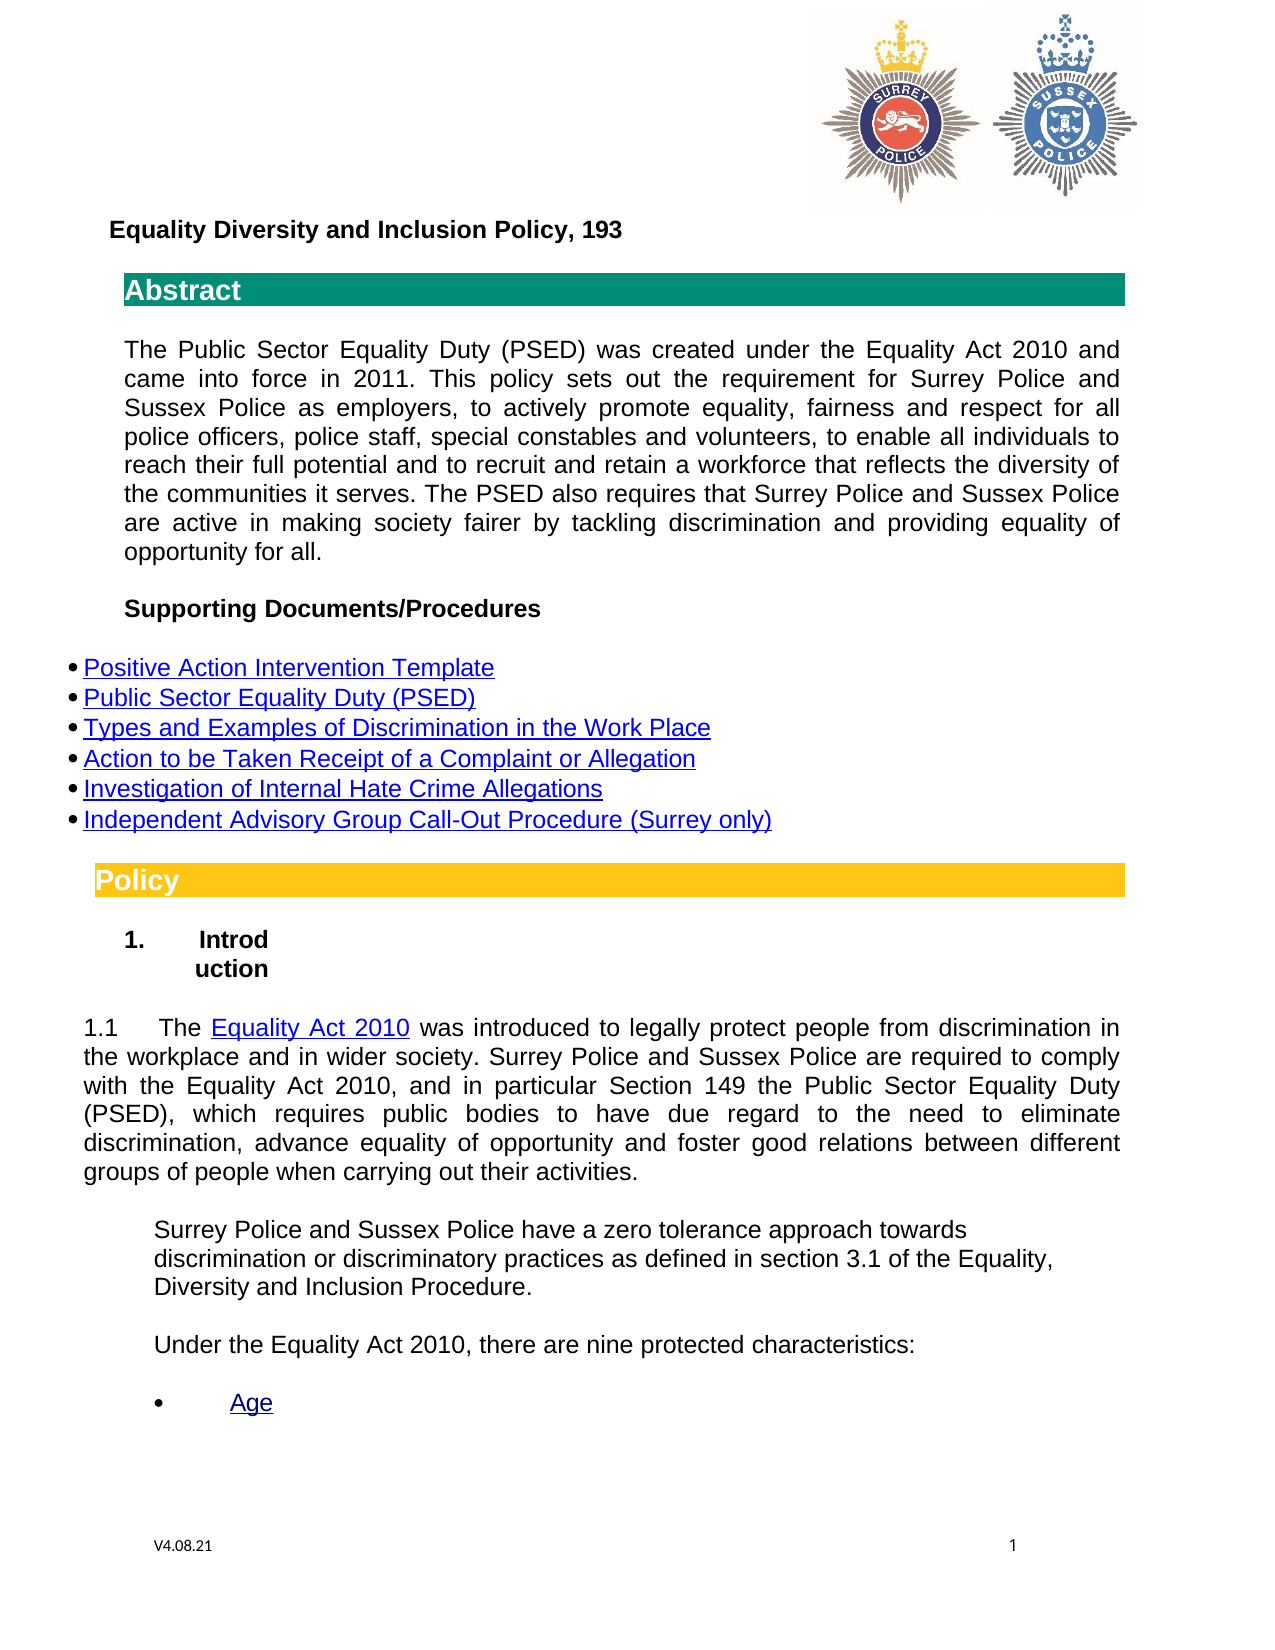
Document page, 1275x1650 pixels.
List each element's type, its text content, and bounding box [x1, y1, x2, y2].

subtitle Supporting Documents/Procedures [124, 594, 1135, 623]
subtitle Introduction [111, 925, 268, 983]
text Equality Diversity and Inclusion Policy, 193 [109, 215, 1135, 244]
list The Equality Act 2010 was introduced to legally protect people from discrimination in the workplace and in wider society. Surrey Police and Sussex Police are required to comply with the Equality Act 2010, and in particular Section 149 the Public Sector Equality Duty (PSED), which requires public bodies to have due regard to the need to eliminate discrimination, advance equality of opportunity and foster good relations between different groups of people when carrying out their activities. [83, 1013, 1122, 1186]
list Independent Advisory Group Call-Out Procedure (Surrey only) [68, 804, 1135, 834]
text Surrey Police and Sussex Police have a zero tolerance approach towards discrimination or discriminatory practices as defined in section 3.1 of the Equality, Diversity and Inclusion Procedure. [153, 1215, 1119, 1301]
text Under the Equality Act 2010, there are nine protected characteristics: [153, 1330, 1135, 1359]
text The Public Sector Equality Duty (PSED) was created under the Equality Act 2010 and came into force in 2011. This policy sets out the requirement for Surrey Police and Sussex Police as employers, to actively promote equality, fairness and respect for all police officers, police staff, special constables and volunteers, to enable all individuals to reach their full potential and to recruit and retain a workforce that reflects the diversity of the communities it serves. The PSED also requires that Surrey Police and Sussex Police are active in making society fairer by tackling discrimination and providing equality of opportunity for all. [124, 335, 1122, 565]
list Positive Action Intervention Template [68, 652, 1135, 682]
list Types and Examples of Discrimination in the Work Place [68, 713, 1135, 743]
list Investigation of Internal Hate Crime Allegations [68, 773, 1135, 804]
subtitle Abstract [124, 273, 1135, 306]
list Age [121, 1388, 273, 1417]
list Public Sector Equality Duty (PSED) [68, 682, 1135, 713]
subtitle Policy [94, 863, 1135, 897]
list Action to be Taken Receipt of a Complaint or Allegation [68, 743, 1135, 773]
